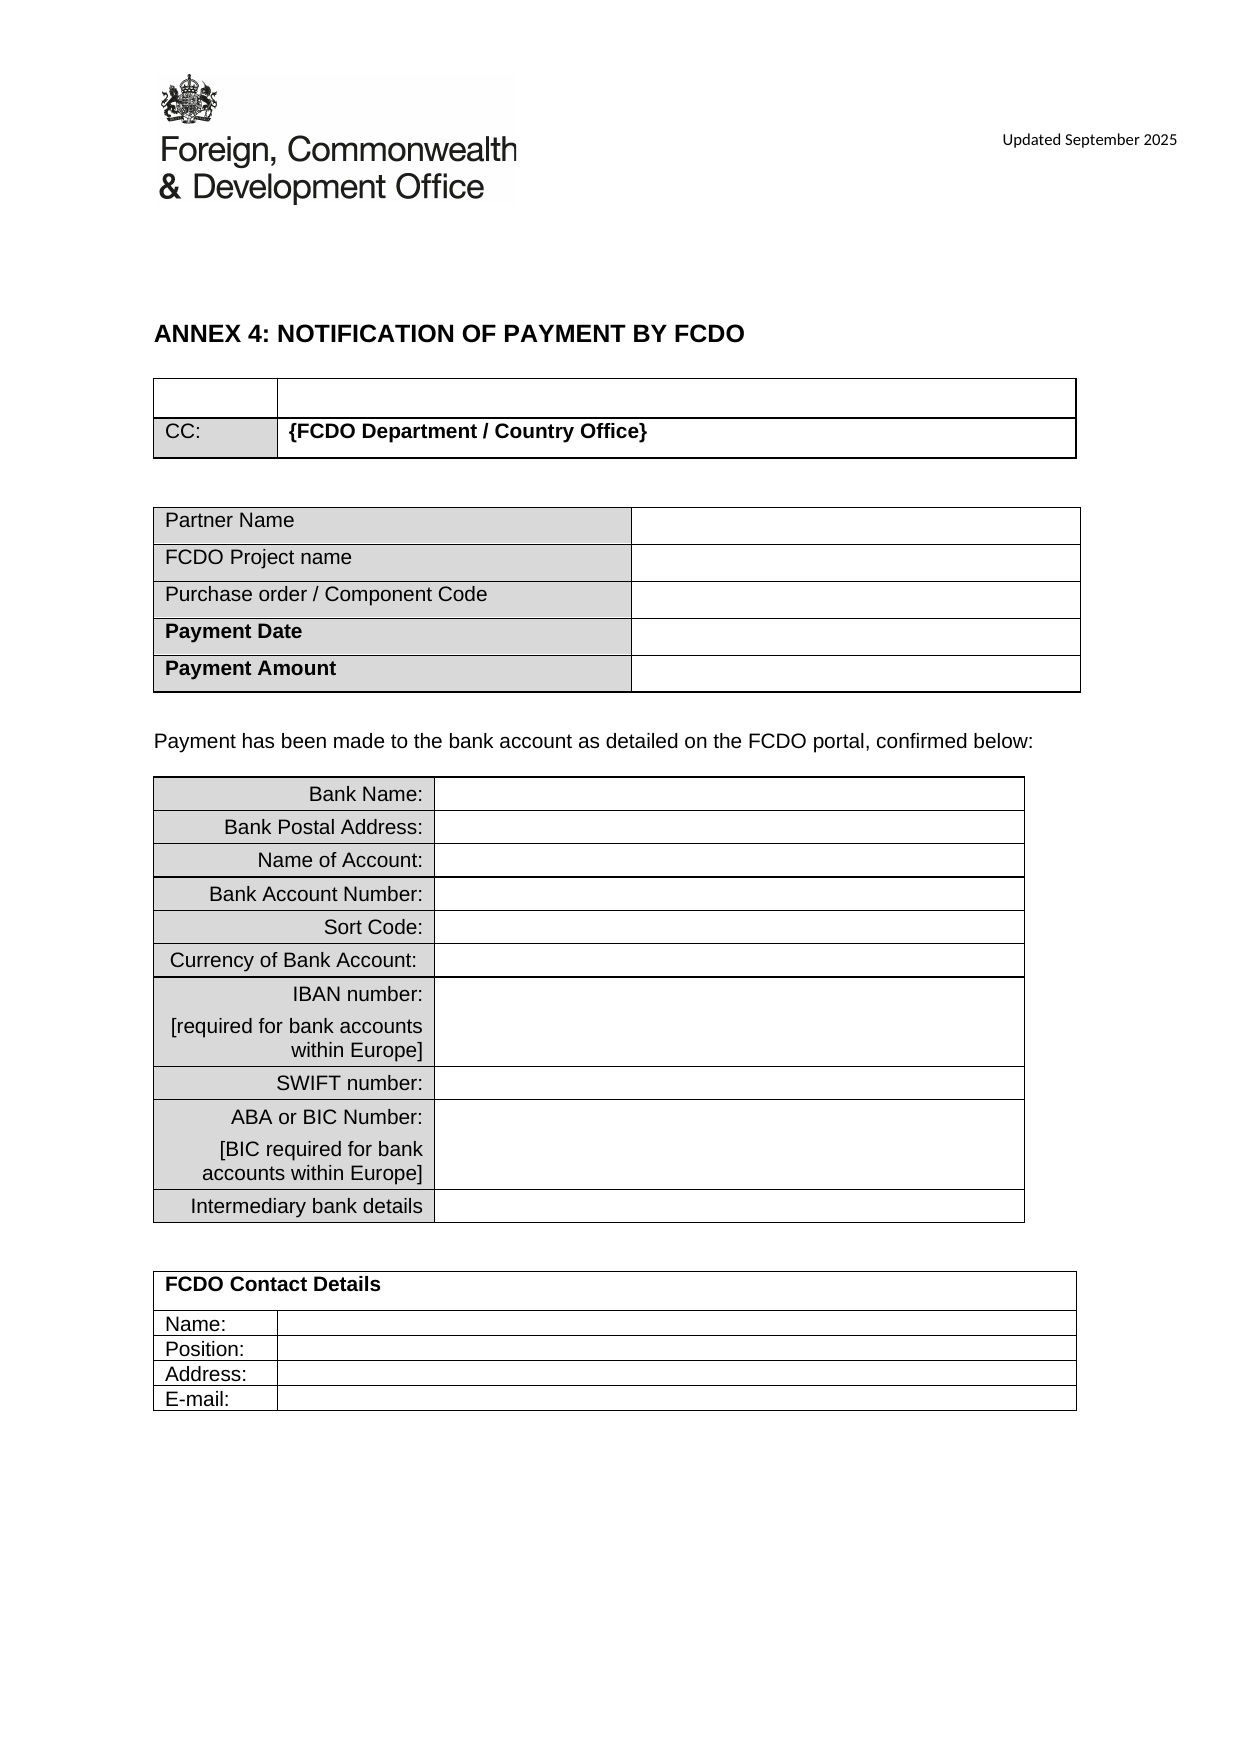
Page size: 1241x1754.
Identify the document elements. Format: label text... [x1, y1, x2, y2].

table_cell [278, 1361, 1076, 1385]
table_cell [435, 878, 1024, 910]
table_cell [278, 1311, 1076, 1335]
table_cell [435, 944, 1024, 976]
table_header FCDO Contact Details [154, 1272, 1076, 1310]
table_cell Intermediary bank details [154, 1190, 434, 1222]
table_header Partner Name [154, 508, 631, 543]
table_cell E-mail: [154, 1386, 277, 1410]
table_cell [435, 978, 1024, 1066]
table_cell Name of Account: [154, 844, 434, 876]
table_cell SWIFT number: [154, 1067, 434, 1099]
table_cell [632, 582, 1080, 617]
table_cell IBAN number: [required for bank accounts within Europe] [154, 978, 434, 1066]
table_cell [632, 656, 1080, 691]
table_header To: [154, 379, 277, 417]
text Payment has been made to the bank account as detailed on the FCDO portal, confirmed below: [153, 728, 1087, 752]
table_cell [278, 1336, 1076, 1360]
table_cell [435, 1100, 1024, 1189]
table_header [632, 508, 1080, 543]
table_cell Name: [154, 1311, 277, 1335]
table_cell Purchase order / Component Code [154, 582, 631, 617]
table_cell [632, 545, 1080, 581]
table_cell CC: [154, 419, 277, 457]
table_header [435, 778, 1024, 810]
table_cell [435, 844, 1024, 876]
table_cell Currency of Bank Account: [154, 944, 434, 976]
subtitle ANNEX 4: NOTIFICATION OF PAYMENT BY FCDO [153, 318, 1087, 347]
table_cell [435, 911, 1024, 943]
table_cell [435, 811, 1024, 843]
table_cell [435, 1067, 1024, 1099]
table_cell Sort Code: [154, 911, 434, 943]
table_cell Position: [154, 1336, 277, 1360]
table_cell Address: [154, 1361, 277, 1385]
table_cell Payment Amount [154, 656, 631, 691]
table_cell FCDO Project name [154, 545, 631, 581]
table_cell [632, 619, 1080, 654]
table_cell ABA or BIC Number: [BIC required for bank accounts within Europe] [154, 1100, 434, 1189]
table_header {Name of Partner, (Country Office)} [278, 379, 1075, 417]
table_cell Payment Date [154, 619, 631, 654]
table_header Bank Name: [154, 778, 434, 810]
table_cell Bank Account Number: [154, 878, 434, 910]
table_cell [435, 1190, 1024, 1222]
table_cell [278, 1386, 1076, 1410]
table_cell {FCDO Department / Country Office} [278, 419, 1075, 457]
table_cell Bank Postal Address: [154, 811, 434, 843]
